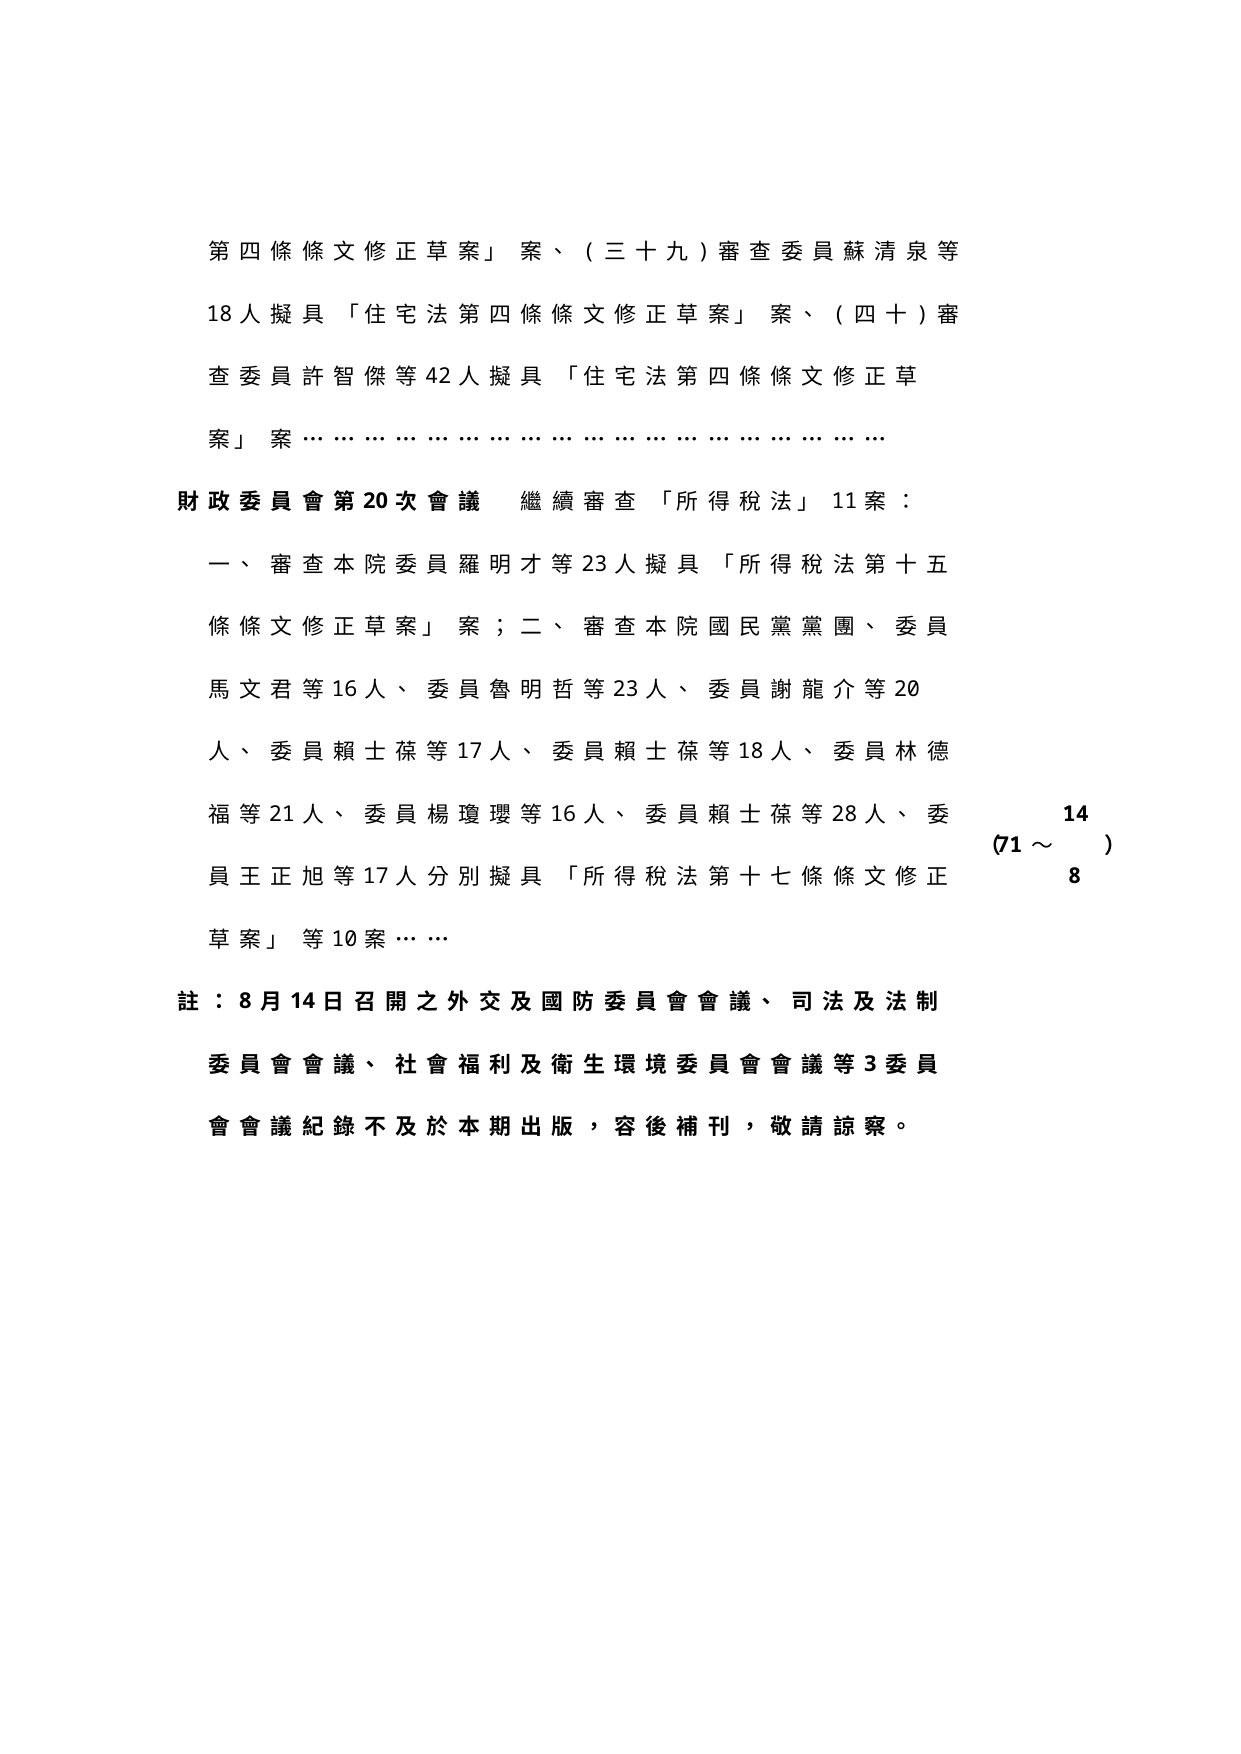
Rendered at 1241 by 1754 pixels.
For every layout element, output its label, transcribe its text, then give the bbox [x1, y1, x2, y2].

table_cell 財政委員會第20次會議 繼續審查「所得稅法」11案： 一、審查本院委員羅明才等23人擬具「所得稅法第十五條條文修正草案」案；二、審查本院國民黨黨團、委員馬文君等16人、委員魯明哲等23人、委員謝龍介等20人、委員賴士葆等17人、委員賴士葆等18人、委員林德福等21人、委員楊瓊瓔等16人、委員賴士葆等28人、委員王正旭等17人分別擬具「所得稅法第十七條條文修正草案」等10案…… [150, 469, 967, 969]
table_cell （ [967, 469, 986, 969]
table_cell 71 [986, 469, 1023, 969]
table_cell 註：8月14日召開之外交及國防委員會會議、司法及法制委員會會議、社會福利及衛生環境委員會會議等3委員會會議紀錄不及於本期出版，容後補刊，敬請諒察。 [150, 969, 967, 1156]
table_cell [1091, 969, 1108, 1156]
table_cell ～ [1023, 469, 1053, 969]
table_cell 148 [1053, 469, 1091, 969]
table_cell 第四條條文修正草案」案、(三十九)審查委員蘇清泉等18人擬具「住宅法第四條條文修正草案」案、(四十)審查委員許智傑等42人擬具「住宅法第四條條文修正草案」案………………………………………………… [150, 219, 967, 469]
table_cell 1 [986, 219, 1023, 469]
table_cell [986, 969, 1023, 1156]
table_cell （ [967, 219, 986, 469]
table_cell ） [1091, 219, 1108, 469]
table_cell [1023, 969, 1053, 1156]
table_cell ） [1091, 469, 1108, 969]
table_cell [1053, 969, 1091, 1156]
table_cell [1053, 219, 1091, 469]
table_cell [1023, 219, 1053, 469]
table_cell [967, 969, 986, 1156]
